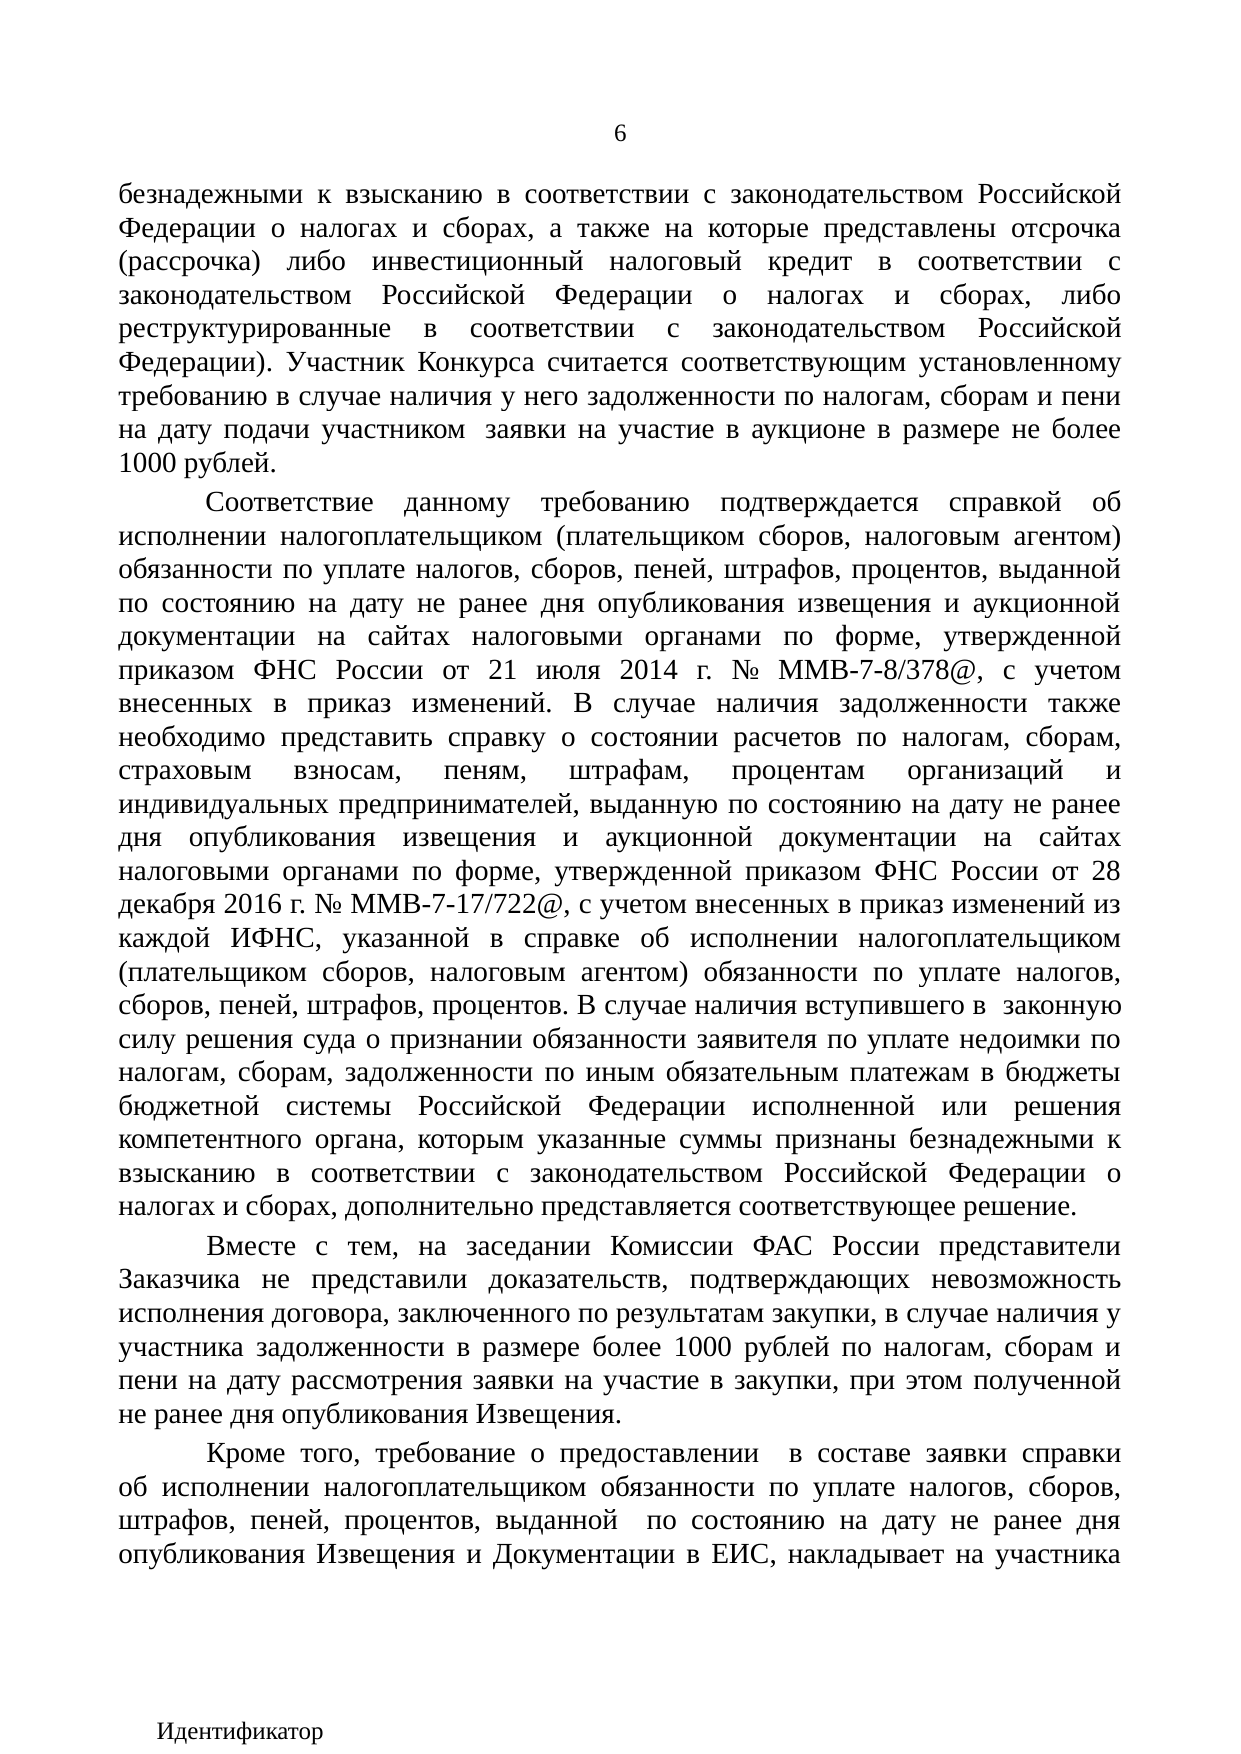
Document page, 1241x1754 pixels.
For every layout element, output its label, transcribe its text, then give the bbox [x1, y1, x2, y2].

text Вместе с тем, на заседании Комиссии ФАС России представители Заказчика не представили доказательств, подтверждающих невозможность исполнения договора, заключенного по результатам закупки, в случае наличия у участника задолженности в размере более 1000 рублей по налогам, сборам и пени на дату рассмотрения заявки на участие в закупки, при этом полученной не ранее дня опубликования Извещения. [118, 1228, 1122, 1429]
text Кроме того, требование о предоставлении в составе заявки справки об исполнении налогоплательщиком обязанности по уплате налогов, сборов, штрафов, пеней, процентов, выданной по состоянию на дату не ранее дня опубликования Извещения и Документации в ЕИС, накладывает на участника [118, 1435, 1122, 1569]
text безнадежными к взысканию в соответствии с законодательством Российской Федерации о налогах и сборах, а также на которые представлены отсрочка (рассрочка) либо инвестиционный налоговый кредит в соответствии с законодательством Российской Федерации о налогах и сборах, либо реструктурированные в соответствии с законодательством Российской Федерации). Участник Конкурса считается соответствующим установленному требованию в случае наличия у него задолженности по налогам, сборам и пени на дату подачи участником заявки на участие в аукционе в размере не более 1000 рублей. [118, 176, 1122, 478]
text Соответствие данному требованию подтверждается справкой об исполнении налогоплательщиком (плательщиком сборов, налоговым агентом) обязанности по уплате налогов, сборов, пеней, штрафов, процентов, выданной по состоянию на дату не ранее дня опубликования извещения и аукционной документации на сайтах налоговыми органами по форме, утвержденной приказом ФНС России от 21 июля 2014 г. № ММВ-7-8/378@, с учетом внесенных в приказ изменений. В случае наличия задолженности также необходимо представить справку о состоянии расчетов по налогам, сборам, страховым взносам, пеням, штрафам, процентам организаций и индивидуальных предпринимателей, выданную по состоянию на дату не ранее дня опубликования извещения и аукционной документации на сайтах налоговыми органами по форме, утвержденной приказом ФНС России от 28 декабря 2016 г. № ММВ-7-17/722@, с учетом внесенных в приказ изменений из каждой ИФНС, указанной в справке об исполнении налогоплательщиком (плательщиком сборов, налоговым агентом) обязанности по уплате налогов, сборов, пеней, штрафов, процентов. В случае наличия вступившего в законную силу решения суда о признании обязанности заявителя по уплате недоимки по налогам, сборам, задолженности по иным обязательным платежам в бюджеты бюджетной системы Российской Федерации исполненной или решения компетентного органа, которым указанные суммы признаны безнадежными к взысканию в соответствии с законодательством Российской Федерации о налогах и сборах, дополнительно представляется соответствующее решение. [118, 484, 1122, 1222]
